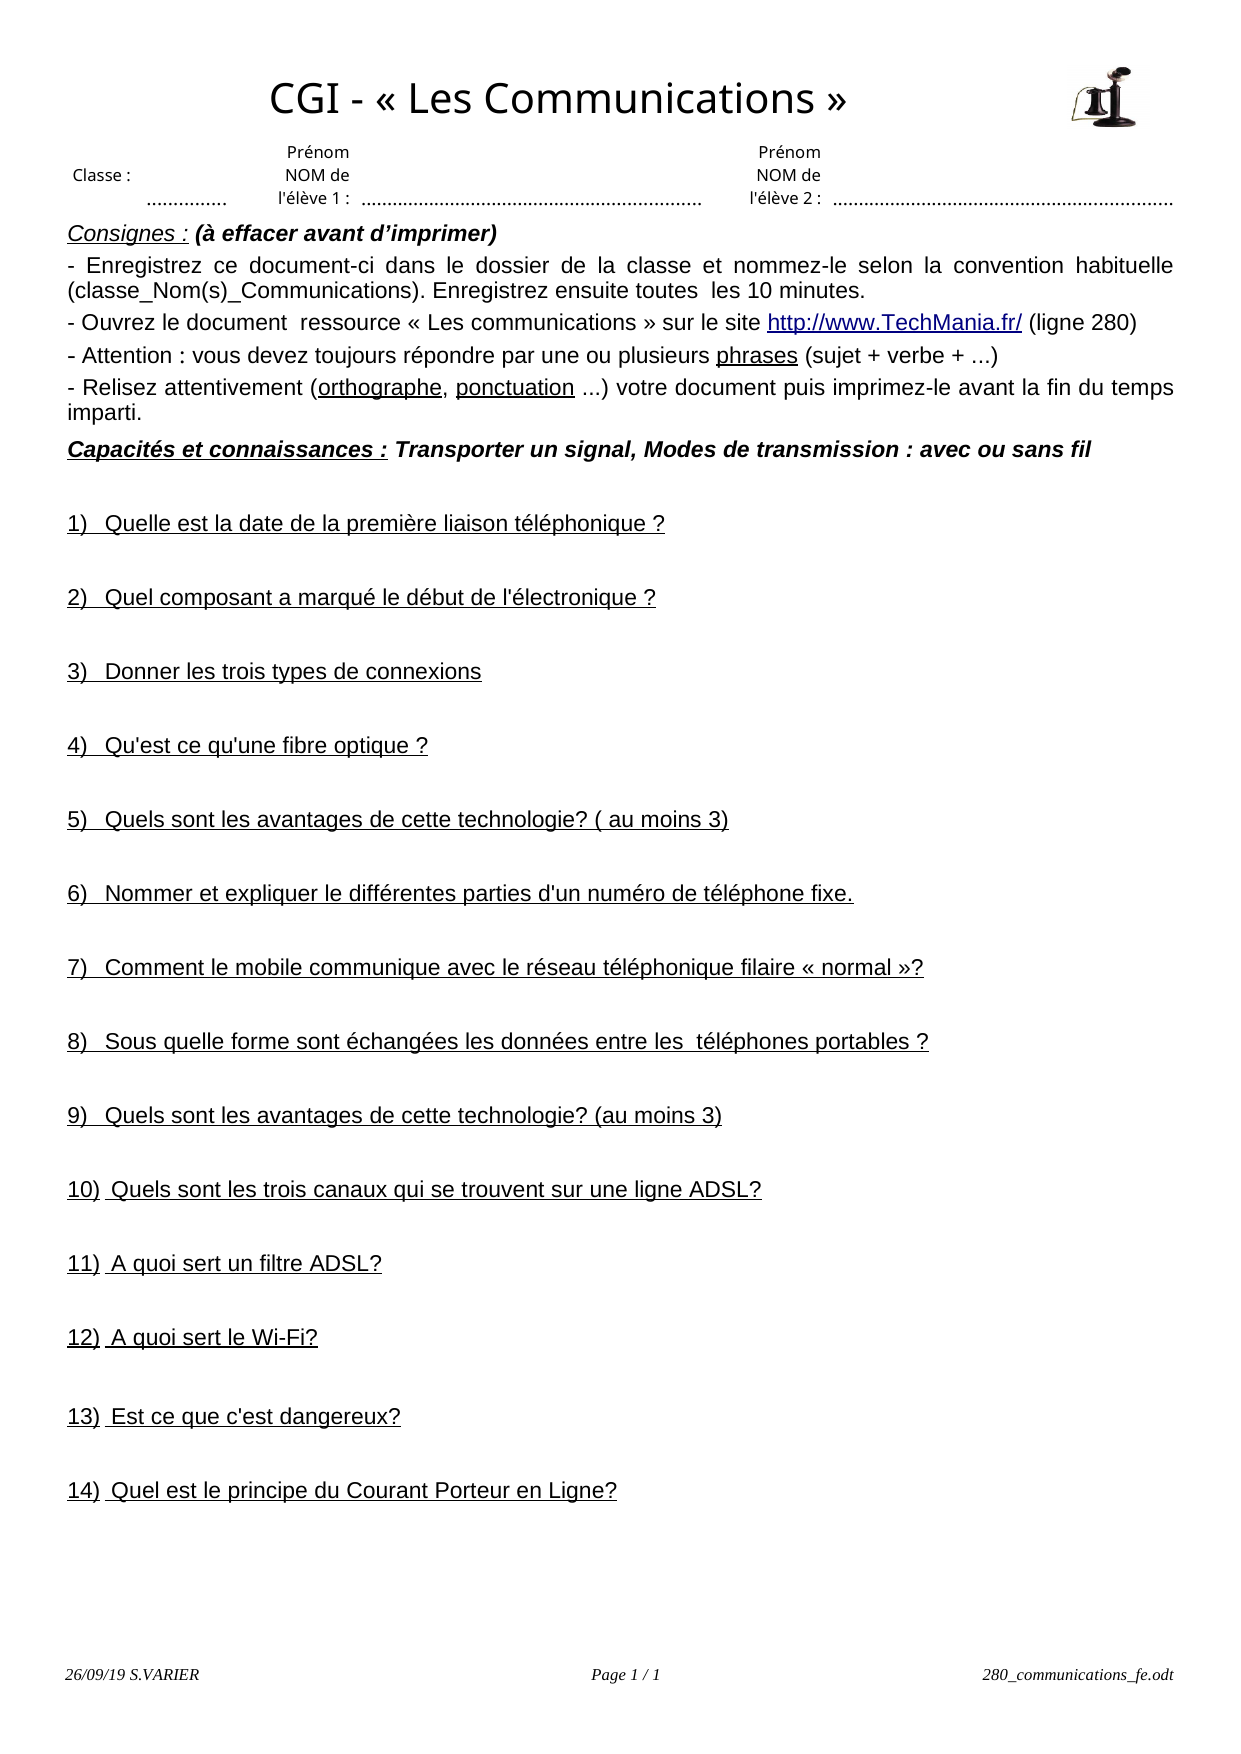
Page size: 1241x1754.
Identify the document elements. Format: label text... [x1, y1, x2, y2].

table_cell [61, 468, 1180, 505]
table_cell Est ce que c'est dangereux? [61, 1398, 1180, 1435]
table_cell [61, 986, 1180, 1023]
table_cell A quoi sert un filtre ADSL? [61, 1245, 1180, 1282]
table_cell [61, 1361, 1180, 1398]
table_cell [61, 542, 1180, 579]
table_cell [61, 1060, 1180, 1097]
table_cell Quels sont les trois canaux qui se trouvent sur une ligne ADSL? [61, 1171, 1180, 1208]
table_cell Sous quelle forme sont échangées les données entre les téléphones portables ? [61, 1023, 1180, 1060]
table_cell [61, 1509, 1180, 1546]
table_cell Quel est le principe du Courant Porteur en Ligne? [61, 1472, 1180, 1509]
table_cell [141, 135, 237, 215]
table_cell [61, 1282, 1180, 1319]
table_cell Donner les trois types de connexions [61, 653, 1180, 690]
table_cell [61, 764, 1180, 801]
table_cell [61, 1435, 1180, 1472]
table_cell [61, 1208, 1180, 1245]
table_cell [61, 690, 1180, 727]
table_header CGI - « Les Communications » [61, 59, 1055, 135]
table_cell Qu'est ce qu'une fibre optique ? [61, 727, 1180, 764]
table_cell Quels sont les avantages de cette technologie? (au moins 3) [61, 1097, 1180, 1134]
table_cell [61, 1134, 1180, 1171]
table_cell Capacités et connaissances : Transporter un signal, Modes de transmission : avec ou sans fil [61, 431, 1180, 468]
table_cell Quels sont les avantages de cette technologie? ( au moins 3) [61, 801, 1180, 838]
table_cell A quoi sert le Wi-Fi? [61, 1319, 1180, 1361]
table_cell Prénom NOM de l'élève 2 : [710, 135, 827, 215]
table_cell Consignes : (à effacer avant d’imprimer) - Enregistrez ce document-ci dans le dossier de la classe et nommez-le selon la convention habituelle (classe_Nom(s)_Communications). Enregistrez ensuite toutes les 10 minutes. - Ouvrez le document ressource « Les communications » sur le site http://www.TechMania.fr/ (ligne 280) - Attention : vous devez toujours répondre par une ou plusieurs phrases (sujet + verbe + ...) - Relisez attentivement (orthographe, ponctuation ...) votre document puis imprimez-le avant la fin du temps imparti. [61, 215, 1180, 431]
table_cell [61, 616, 1180, 653]
table_cell [827, 135, 1180, 215]
table_cell Comment le mobile communique avec le réseau téléphonique filaire « normal »? [61, 949, 1180, 986]
table_cell [61, 838, 1180, 875]
table_cell [61, 912, 1180, 949]
table_cell Quelle est la date de la première liaison téléphonique ? [61, 505, 1180, 542]
table_cell Quel composant a marqué le début de l'électronique ? [61, 579, 1180, 616]
table_cell Classe : [61, 135, 141, 215]
table_cell Nommer et expliquer le différentes parties d'un numéro de téléphone fixe. [61, 875, 1180, 912]
table_cell Prénom NOM de l'élève 1 : [237, 135, 355, 215]
table_header [1055, 59, 1180, 135]
table_cell [355, 135, 709, 215]
